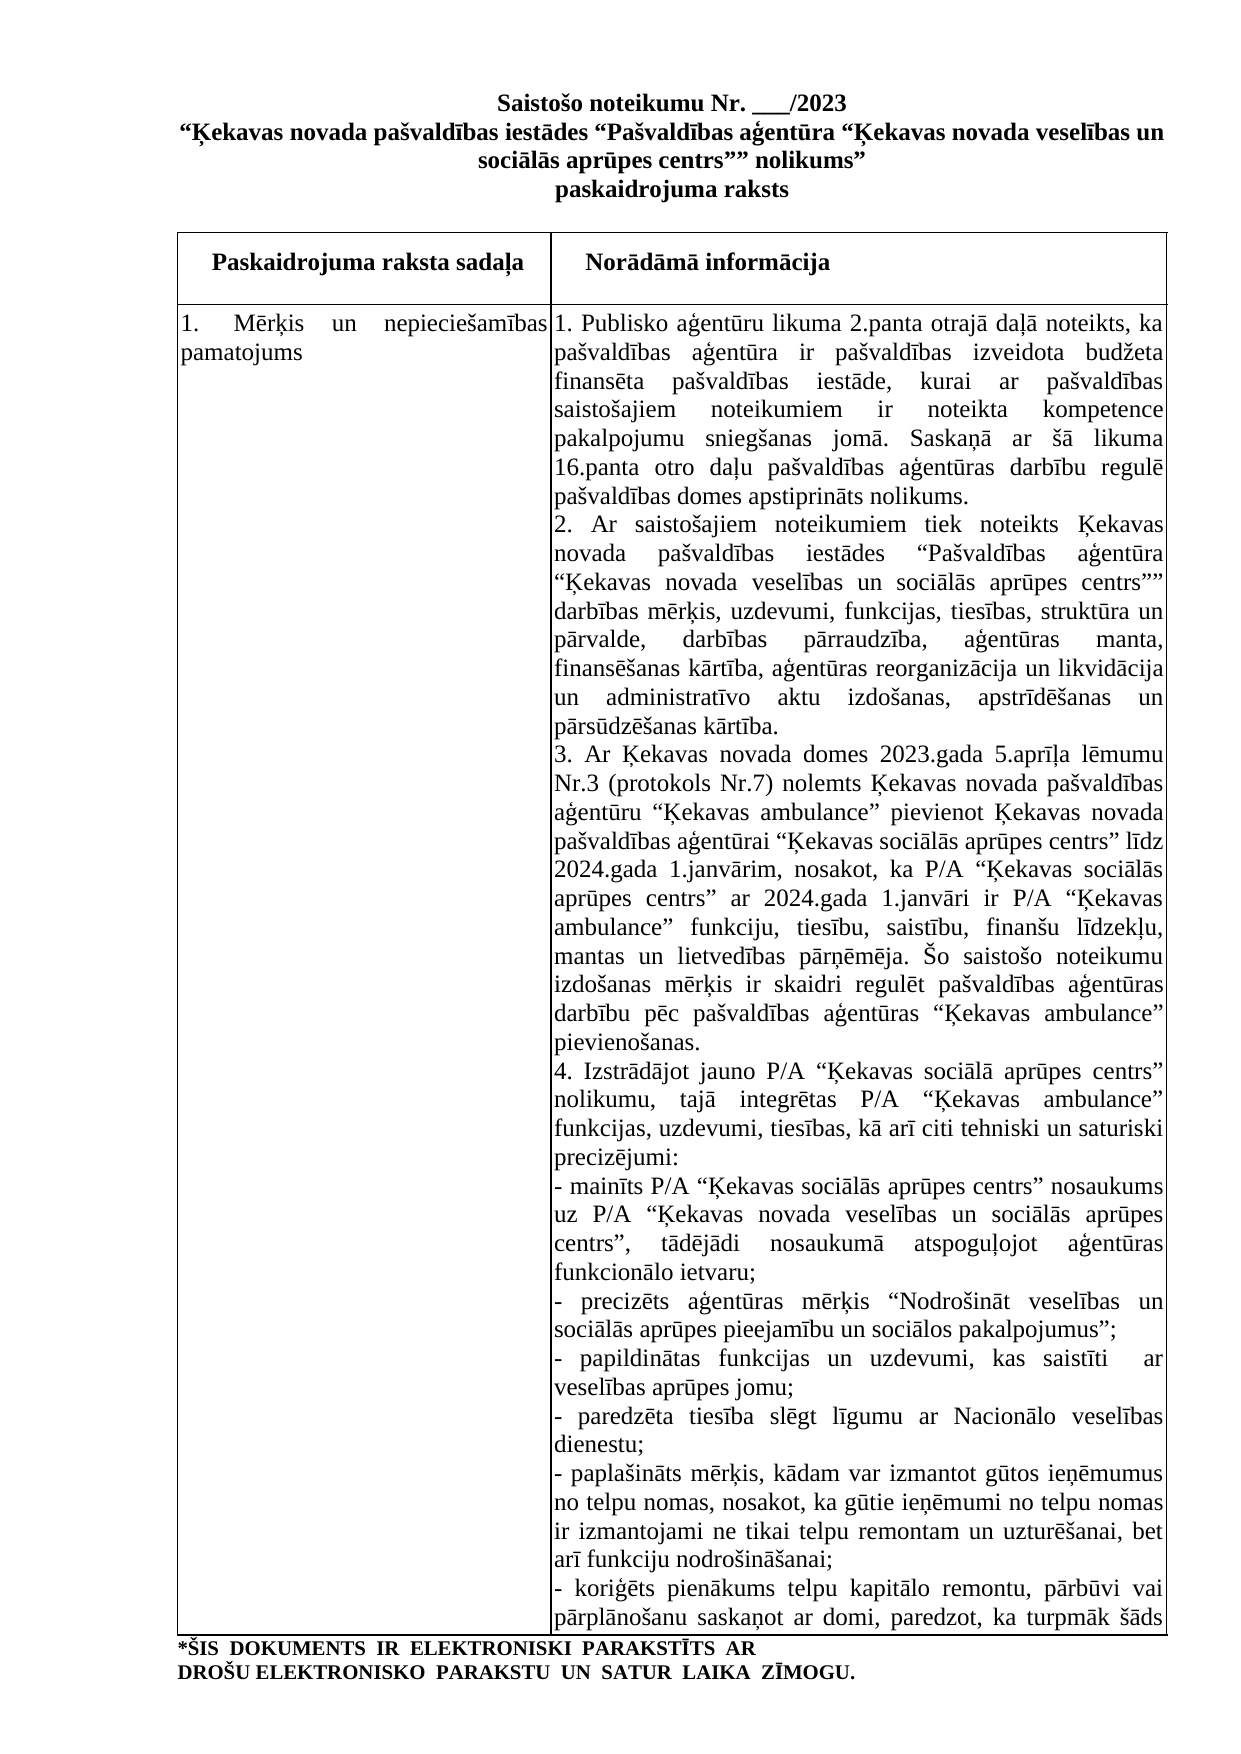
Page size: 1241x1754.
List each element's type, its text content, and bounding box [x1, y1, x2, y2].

text “Ķekavas novada pašvaldības iestādes “Pašvaldības aģentūra “Ķekavas novada veselības un sociālās aprūpes centrs”” nolikums” [177, 117, 1167, 174]
table_header Paskaidrojuma raksta sadaļa [178, 233, 550, 303]
table_cell 1. Publisko aģentūru likuma 2.panta otrajā daļā noteikts, ka pašvaldības aģentūra ir pašvaldības izveidota budžeta finansēta pašvaldības iestāde, kurai ar pašvaldības saistošajiem noteikumiem ir noteikta kompetence pakalpojumu sniegšanas jomā. Saskaņā ar šā likuma 16.panta otro daļu pašvaldības aģentūras darbību regulē pašvaldības domes apstiprināts nolikums. 2. Ar saistošajiem noteikumiem tiek noteikts Ķekavas novada pašvaldības iestādes “Pašvaldības aģentūra “Ķekavas novada veselības un sociālās aprūpes centrs”” darbības mērķis, uzdevumi, funkcijas, tiesības, struktūra un pārvalde, darbības pārraudzība, aģentūras manta, finansēšanas kārtība, aģentūras reorganizācija un likvidācija un administratīvo aktu izdošanas, apstrīdēšanas un pārsūdzēšanas kārtība. 3. Ar Ķekavas novada domes 2023.gada 5.aprīļa lēmumu Nr.3 (protokols Nr.7) nolemts Ķekavas novada pašvaldības aģentūru “Ķekavas ambulance” pievienot Ķekavas novada pašvaldības aģentūrai “Ķekavas sociālās aprūpes centrs” līdz 2024.gada 1.janvārim, nosakot, ka P/A “Ķekavas sociālās aprūpes centrs” ar 2024.gada 1.janvāri ir P/A “Ķekavas ambulance” funkciju, tiesību, saistību, finanšu līdzekļu, mantas un lietvedības pārņēmēja. Šo saistošo noteikumu izdošanas mērķis ir skaidri regulēt pašvaldības aģentūras darbību pēc pašvaldības aģentūras “Ķekavas ambulance” pievienošanas. 4. Izstrādājot jauno P/A “Ķekavas sociālā aprūpes centrs” nolikumu, tajā integrētas P/A “Ķekavas ambulance” funkcijas, uzdevumi, tiesības, kā arī citi tehniski un saturiski precizējumi: - mainīts P/A “Ķekavas sociālās aprūpes centrs” nosaukums uz P/A “Ķekavas novada veselības un sociālās aprūpes centrs”, tādējādi nosaukumā atspoguļojot aģentūras funkcionālo ietvaru; - precizēts aģentūras mērķis “Nodrošināt veselības un sociālās aprūpes pieejamību un sociālos pakalpojumus”; - papildinātas funkcijas un uzdevumi, kas saistīti ar veselības aprūpes jomu; - paredzēta tiesība slēgt līgumu ar Nacionālo veselības dienestu; - paplašināts mērķis, kādam var izmantot gūtos ieņēmumus no telpu nomas, nosakot, ka gūtie ieņēmumi no telpu nomas ir izmantojami ne tikai telpu remontam un uzturēšanai, bet arī funkciju nodrošināšanai; - koriģēts pienākums telpu kapitālo remontu, pārbūvi vai pārplānošanu saskaņot ar domi, paredzot, ka turpmāk šāds [552, 305, 1166, 1634]
text paskaidrojuma raksts [177, 174, 1167, 203]
text Saistošo noteikumu Nr. ___/2023 [177, 88, 1167, 117]
table_cell Mērķis un nepieciešamības pamatojums [178, 305, 550, 1634]
table_header Norādāmā informācija [552, 233, 1166, 303]
